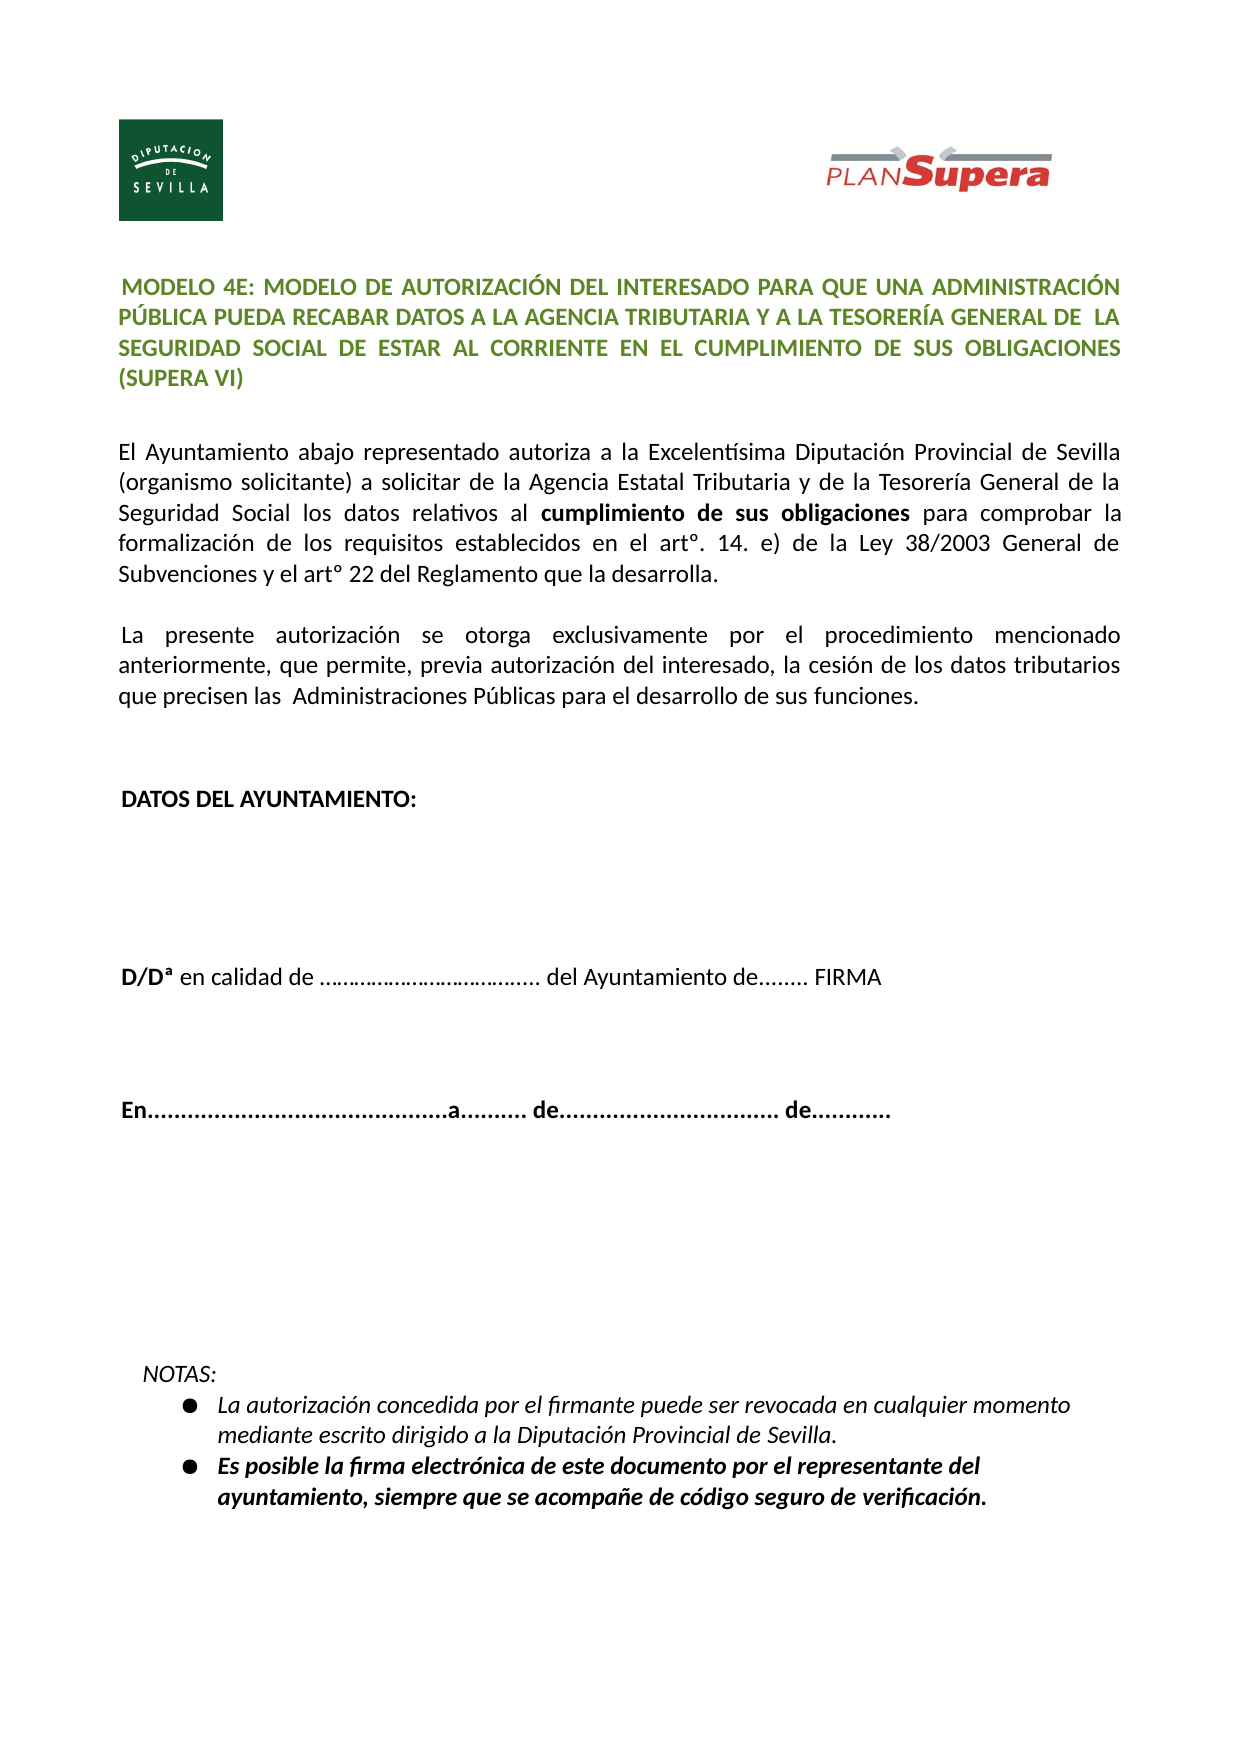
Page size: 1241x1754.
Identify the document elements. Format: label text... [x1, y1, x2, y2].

list Es posible la firma electrónica de este documento por el representante del ayuntamiento, siempre que se acompañe de código seguro de verificación. [180, 1450, 1107, 1511]
text La presente autorización se otorga exclusivamente por el procedimiento mencionado anteriormente, que permite, previa autorización del interesado, la cesión de los datos tributarios que precisen las Administraciones Públicas para el desarrollo de sus funciones. [118, 619, 1122, 711]
text D/Dª en calidad de ……………………………..... del Ayuntamiento de........ FIRMA [118, 961, 1122, 991]
text DATOS DEL AYUNTAMIENTO: [118, 783, 1122, 813]
text En.............................................a.......... de................................. de............ [118, 1094, 1122, 1125]
text NOTAS: [142, 1358, 1122, 1389]
list La autorización concedida por el firmante puede ser revocada en cualquier momento mediante escrito dirigido a la Diputación Provincial de Sevilla. [180, 1389, 1107, 1450]
text MODELO 4E: MODELO DE AUTORIZACIÓN DEL INTERESADO PARA QUE UNA ADMINISTRACIÓN PÚBLICA PUEDA RECABAR DATOS A LA AGENCIA TRIBUTARIA Y A LA TESORERÍA GENERAL DE LA SEGURIDAD SOCIAL DE ESTAR AL CORRIENTE EN EL CUMPLIMIENTO DE SUS OBLIGACIONES (SUPERA VI) [118, 271, 1122, 393]
text El Ayuntamiento abajo representado autoriza a la Excelentísima Diputación Provincial de Sevilla (organismo solicitante) a solicitar de la Agencia Estatal Tributaria y de la Tesorería General de la Seguridad Social los datos relativos al cumplimiento de sus obligaciones para comprobar la formalización de los requisitos establecidos en el artº. 14. e) de la Ley 38/2003 General de Subvenciones y el artº 22 del Reglamento que la desarrolla. [118, 436, 1122, 588]
